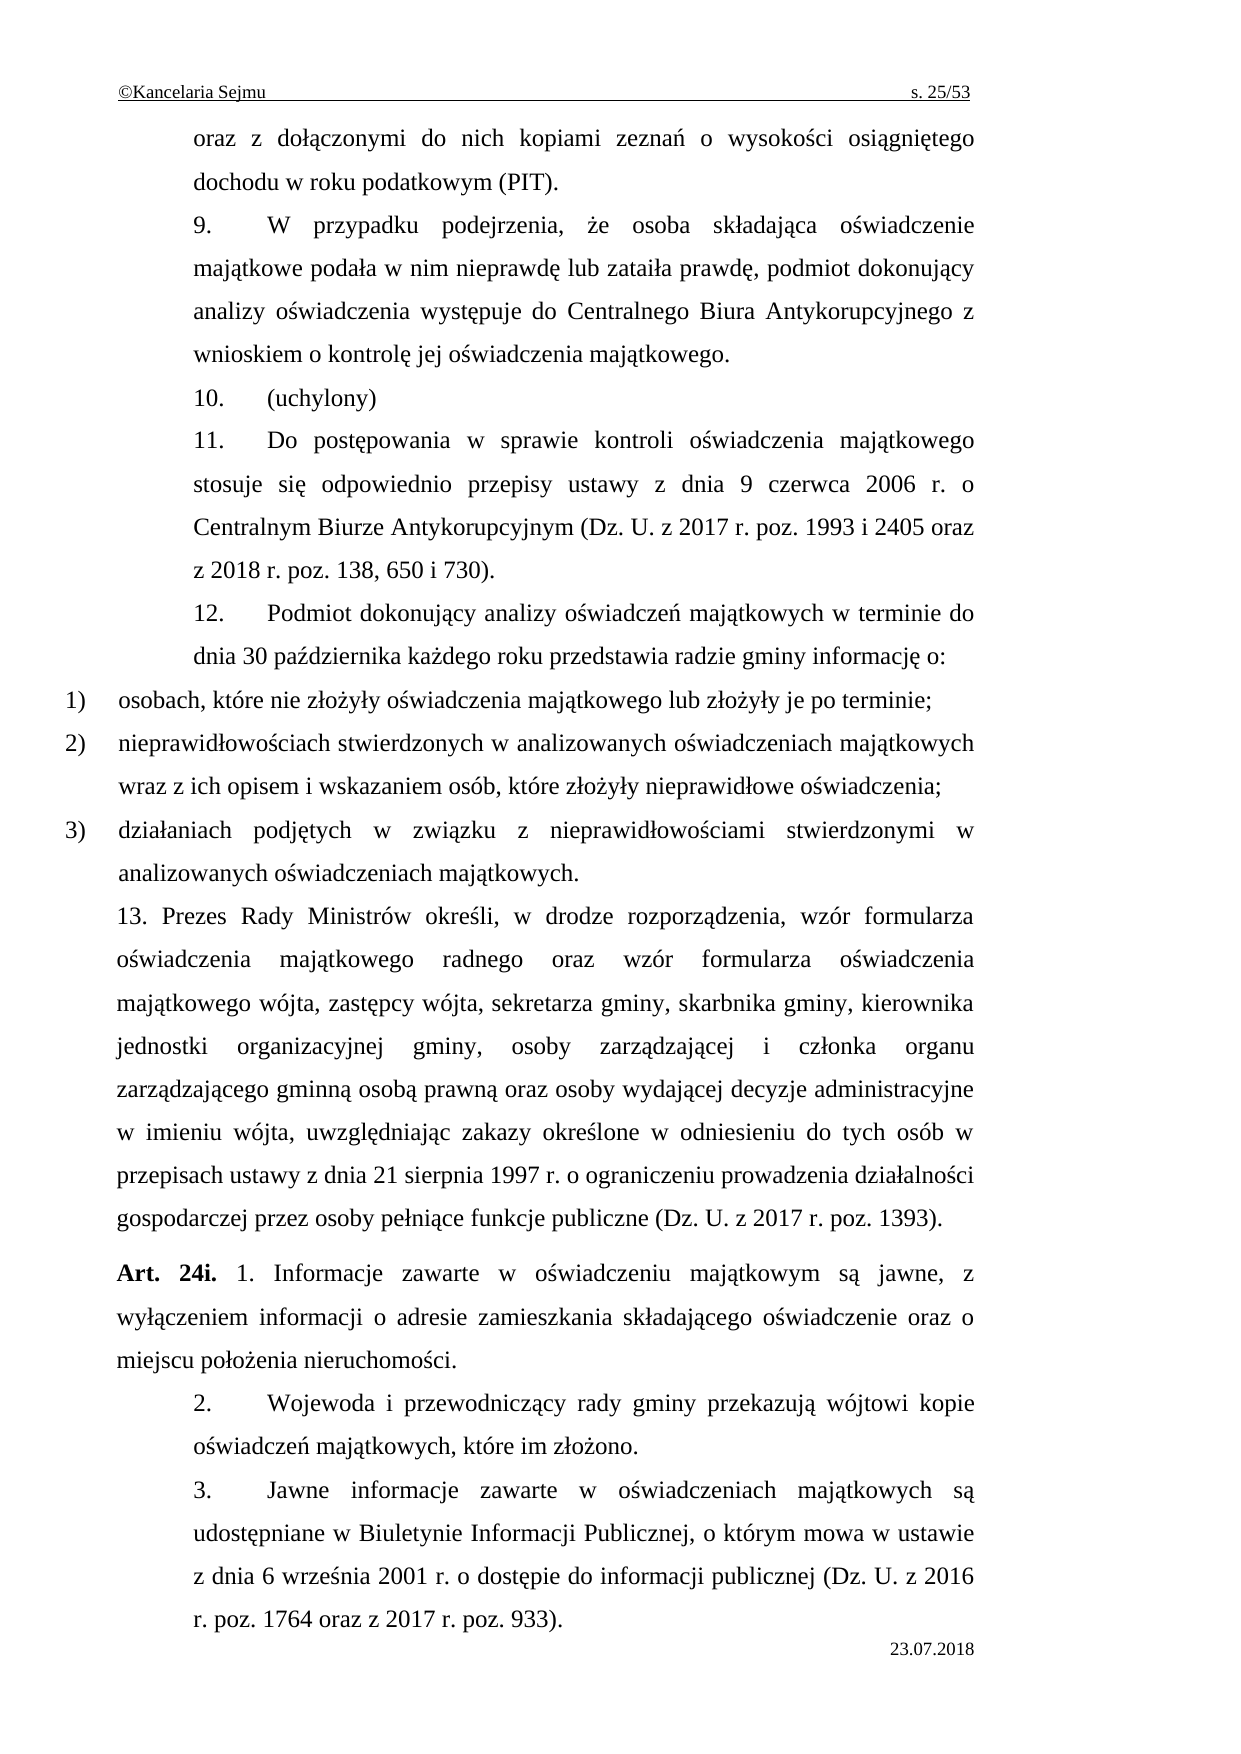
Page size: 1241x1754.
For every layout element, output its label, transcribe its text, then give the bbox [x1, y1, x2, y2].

list Podmiot dokonujący analizy oświadczeń majątkowych w terminie do dnia 30 października każdego roku przedstawia radzie gminy informację o: [193, 598, 975, 670]
text 13. Prezes Rady Ministrów określi, w drodze rozporządzenia, wzór formularza oświadczenia majątkowego radnego oraz wzór formularza oświadczenia majątkowego wójta, zastępcy wójta, sekretarza gminy, skarbnika gminy, kierownika jednostki organizacyjnej gminy, osoby zarządzającej i członka organu zarządzającego gminną osobą prawną oraz osoby wydającej decyzje administracyjne w imieniu wójta, uwzględniając zakazy określone w odniesieniu do tych osób w przepisach ustawy z dnia 21 sierpnia 1997 r. o ograniczeniu prowadzenia działalności gospodarczej przez osoby pełniące funkcje publiczne (Dz. U. z 2017 r. poz. 1393). [116, 901, 975, 1232]
list (uchylony) [193, 383, 975, 412]
list Do postępowania w sprawie kontroli oświadczenia majątkowego stosuje się odpowiednio przepisy ustawy z dnia 9 czerwca 2006 r. o Centralnym Biurze Antykorupcyjnym (Dz. U. z 2017 r. poz. 1993 i 2405 oraz z 2018 r. poz. 138, 650 i 730). [193, 426, 975, 584]
list Wojewoda i przewodniczący rady gminy przekazują wójtowi kopie oświadczeń majątkowych, które im złożono. [193, 1388, 975, 1460]
list W przypadku podejrzenia, że osoba składająca oświadczenie majątkowe podała w nim nieprawdę lub zataiła prawdę, podmiot dokonujący analizy oświadczenia występuje do Centralnego Biura Antykorupcyjnego z wnioskiem o kontrolę jej oświadczenia majątkowego. [193, 210, 975, 368]
list nieprawidłowościach stwierdzonych w analizowanych oświadczeniach majątkowych wraz z ich opisem i wskazaniem osób, które złożyły nieprawidłowe oświadczenia; [65, 728, 975, 800]
list działaniach podjętych w związku z nieprawidłowościami stwierdzonymi w analizowanych oświadczeniach majątkowych. [65, 815, 975, 887]
list oraz z dołączonymi do nich kopiami zeznań o wysokości osiągniętego dochodu w roku podatkowym (PIT). [193, 123, 975, 195]
list Jawne informacje zawarte w oświadczeniach majątkowych są udostępniane w Biuletynie Informacji Publicznej, o którym mowa w ustawie z dnia 6 września 2001 r. o dostępie do informacji publicznej (Dz. U. z 2016 r. poz. 1764 oraz z 2017 r. poz. 933). [193, 1475, 975, 1633]
text Art. 24i. 1. Informacje zawarte w oświadczeniu majątkowym są jawne, z wyłączeniem informacji o adresie zamieszkania składającego oświadczenie oraz o miejscu położenia nieruchomości. [116, 1258, 975, 1373]
list osobach, które nie złożyły oświadczenia majątkowego lub złożyły je po terminie; [65, 685, 975, 714]
